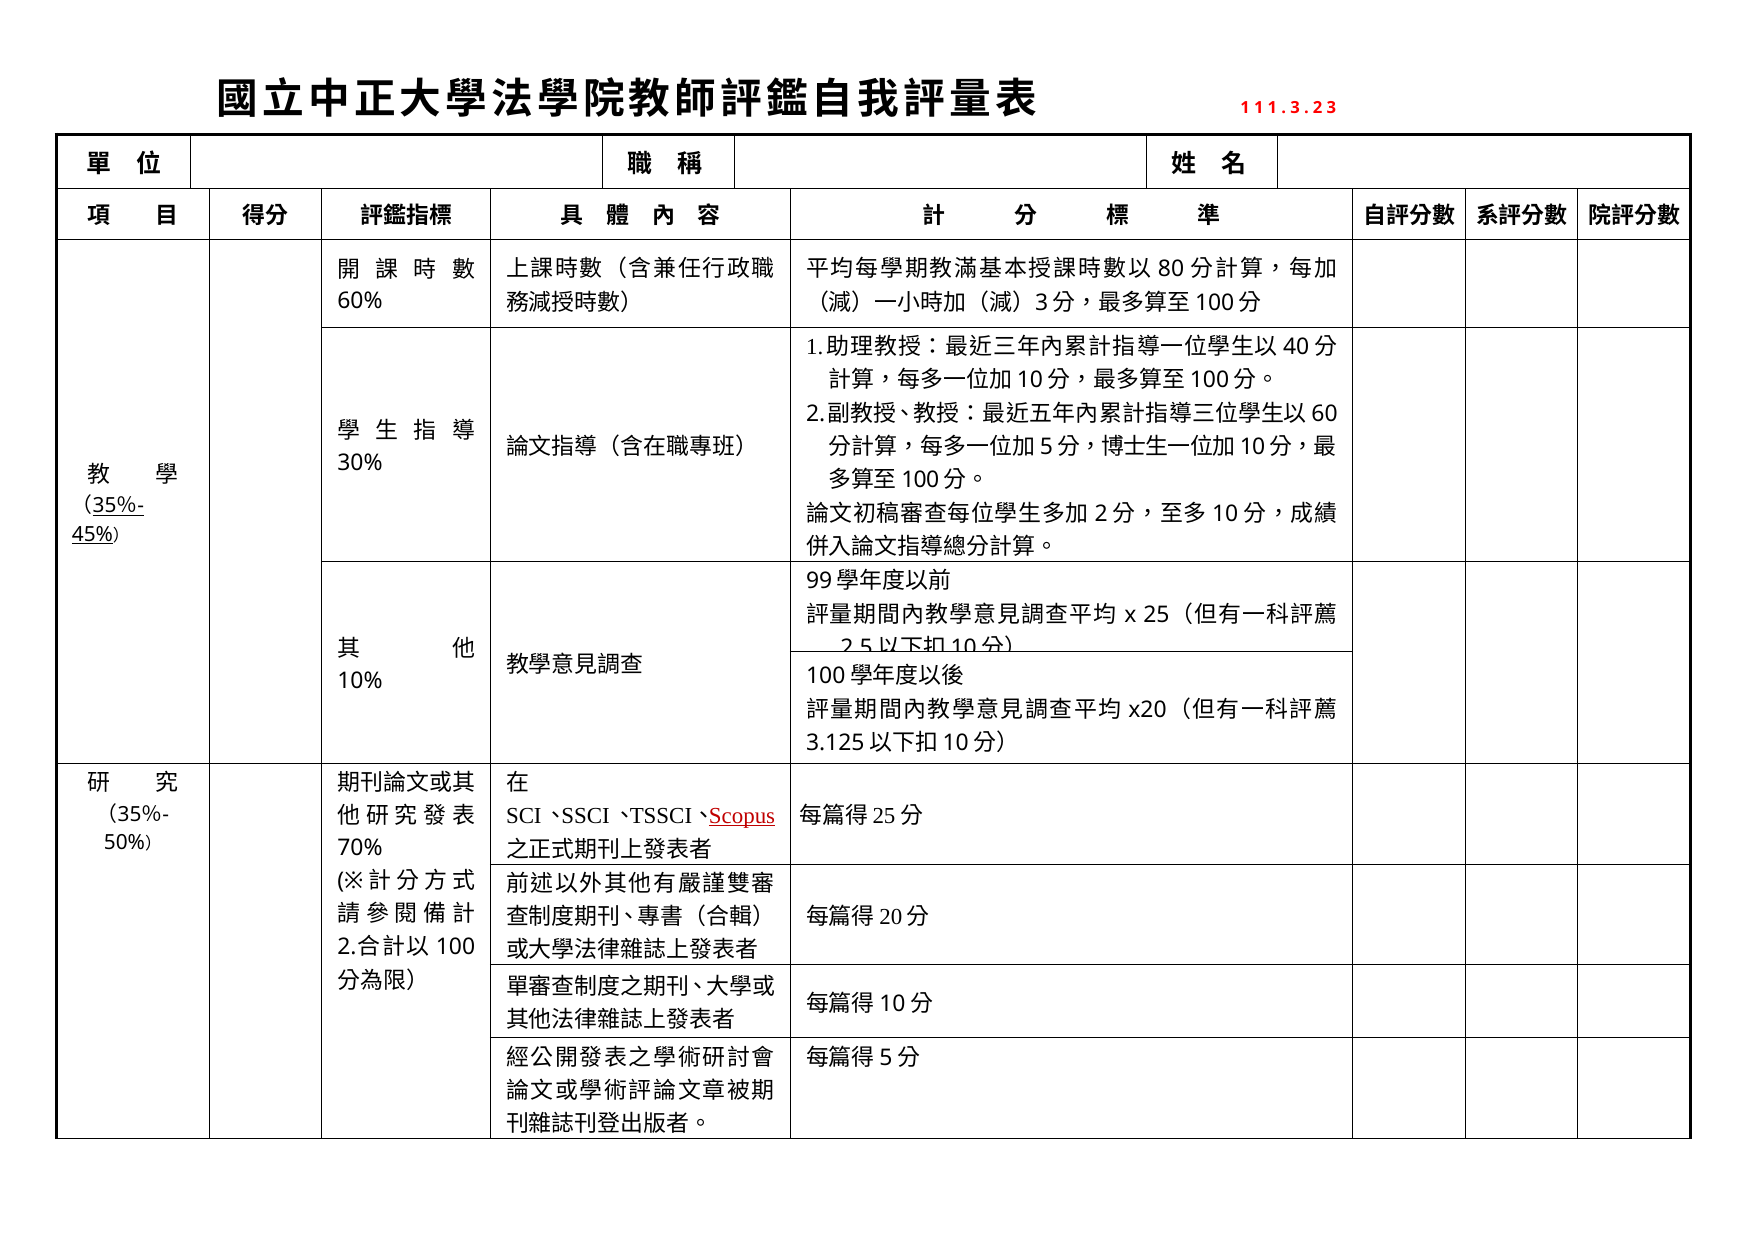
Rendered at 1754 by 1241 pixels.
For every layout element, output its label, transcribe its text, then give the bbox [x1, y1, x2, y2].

table_cell 其 他10% [322, 562, 490, 763]
table_cell 系評分數 [1466, 189, 1577, 239]
table_cell 單審查制度之期刊、大學或其他法律雜誌上發表者 [491, 965, 790, 1037]
table_cell 在SCI、SSCI、TSSCI、Scopus之正式期刊上發表者 [491, 764, 790, 864]
table_cell [1353, 562, 1465, 763]
table_cell 每篇得10分 [791, 965, 1352, 1037]
table_cell 每篇得25分 [791, 764, 1352, 864]
table_cell 開課時數60% [322, 240, 490, 327]
table_header 職 稱 [603, 136, 734, 188]
table_cell 學生指導30% [322, 328, 490, 561]
table_cell [1466, 865, 1577, 964]
table_cell [1353, 865, 1465, 964]
table_cell 每篇得5分 [791, 1038, 1352, 1138]
table_header 姓 名 [1147, 136, 1277, 188]
table_cell [1578, 865, 1689, 964]
table_cell [1353, 240, 1465, 327]
text 國立中正大學法學院教師評鑑自我評量表 111.3.23 [216, 58, 1633, 133]
table_cell [1466, 764, 1577, 864]
table_cell [1466, 965, 1577, 1037]
table_cell 前述以外其他有嚴謹雙審查制度期刊、專書（合輯）或大學法律雜誌上發表者 [491, 865, 790, 964]
table_cell [1578, 328, 1689, 561]
table_cell 平均每學期教滿基本授課時數以80分計算，每加（減）一小時加（減）3分，最多算至100分 [791, 240, 1352, 327]
table_cell 院評分數 [1578, 189, 1689, 239]
table_cell 論文指導（含在職專班） [491, 328, 790, 561]
table_cell 經公開發表之學術研討會論文或學術評論文章被期刊雜誌刊登出版者。 [491, 1038, 790, 1138]
table_cell [1466, 240, 1577, 327]
table_cell 計 分 標 準 [791, 189, 1352, 239]
table_cell [1466, 562, 1577, 763]
table_cell 教 學 （35％-45%） [58, 240, 209, 763]
table_header 單 位 [58, 136, 190, 188]
table_cell [1578, 240, 1689, 327]
table_cell [1466, 328, 1577, 561]
table_cell [1353, 1038, 1465, 1138]
table_cell 教學意見調查 [491, 562, 790, 763]
table_cell [1578, 1038, 1689, 1138]
table_cell 自評分數 [1353, 189, 1465, 239]
table_cell 1. 助理教授：最近三年內累計指導一位學生以40分計算，每多一位加10分，最多算至100分。 2. 副教授、教授：最近五年內累計指導三位學生以60分計算，每多一位加5分，博士生一位加10分，最多算至100分。 論文初稿審查每位學生多加2分，至多10分，成績併入論文指導總分計算。 [791, 328, 1352, 561]
table_cell [1353, 328, 1465, 561]
table_cell 得分 [210, 189, 321, 239]
table_cell [1466, 1038, 1577, 1138]
table_cell [1353, 965, 1465, 1037]
table_cell [1578, 764, 1689, 864]
table_cell [210, 240, 321, 763]
table_cell 99學年度以前 評量期間內教學意見調查平均 x 25（但有一科評薦2.5以下扣10分） [791, 562, 1352, 651]
table_cell 每篇得20分 [791, 865, 1352, 964]
table_header [1278, 136, 1689, 188]
table_header [735, 136, 1146, 188]
table_cell 上課時數（含兼任行政職務減授時數） [491, 240, 790, 327]
table_cell [210, 764, 321, 1138]
table_cell [1578, 562, 1689, 763]
table_cell 具 體 內 容 [491, 189, 790, 239]
table_cell 評鑑指標 [322, 189, 490, 239]
table_cell 期刊論文或其他研究發表70% (※計分方式請參閱備計2.合計以100分為限） [322, 764, 490, 1138]
table_cell [1353, 764, 1465, 864]
table_cell [1578, 965, 1689, 1037]
table_header [191, 136, 602, 188]
table_cell 研 究 （35％-50%） [58, 764, 209, 1138]
table_cell 項 目 [58, 189, 209, 239]
table_cell 100學年度以後 評量期間內教學意見調查平均x20（但有一科評薦3.125以下扣10分） [791, 652, 1352, 763]
